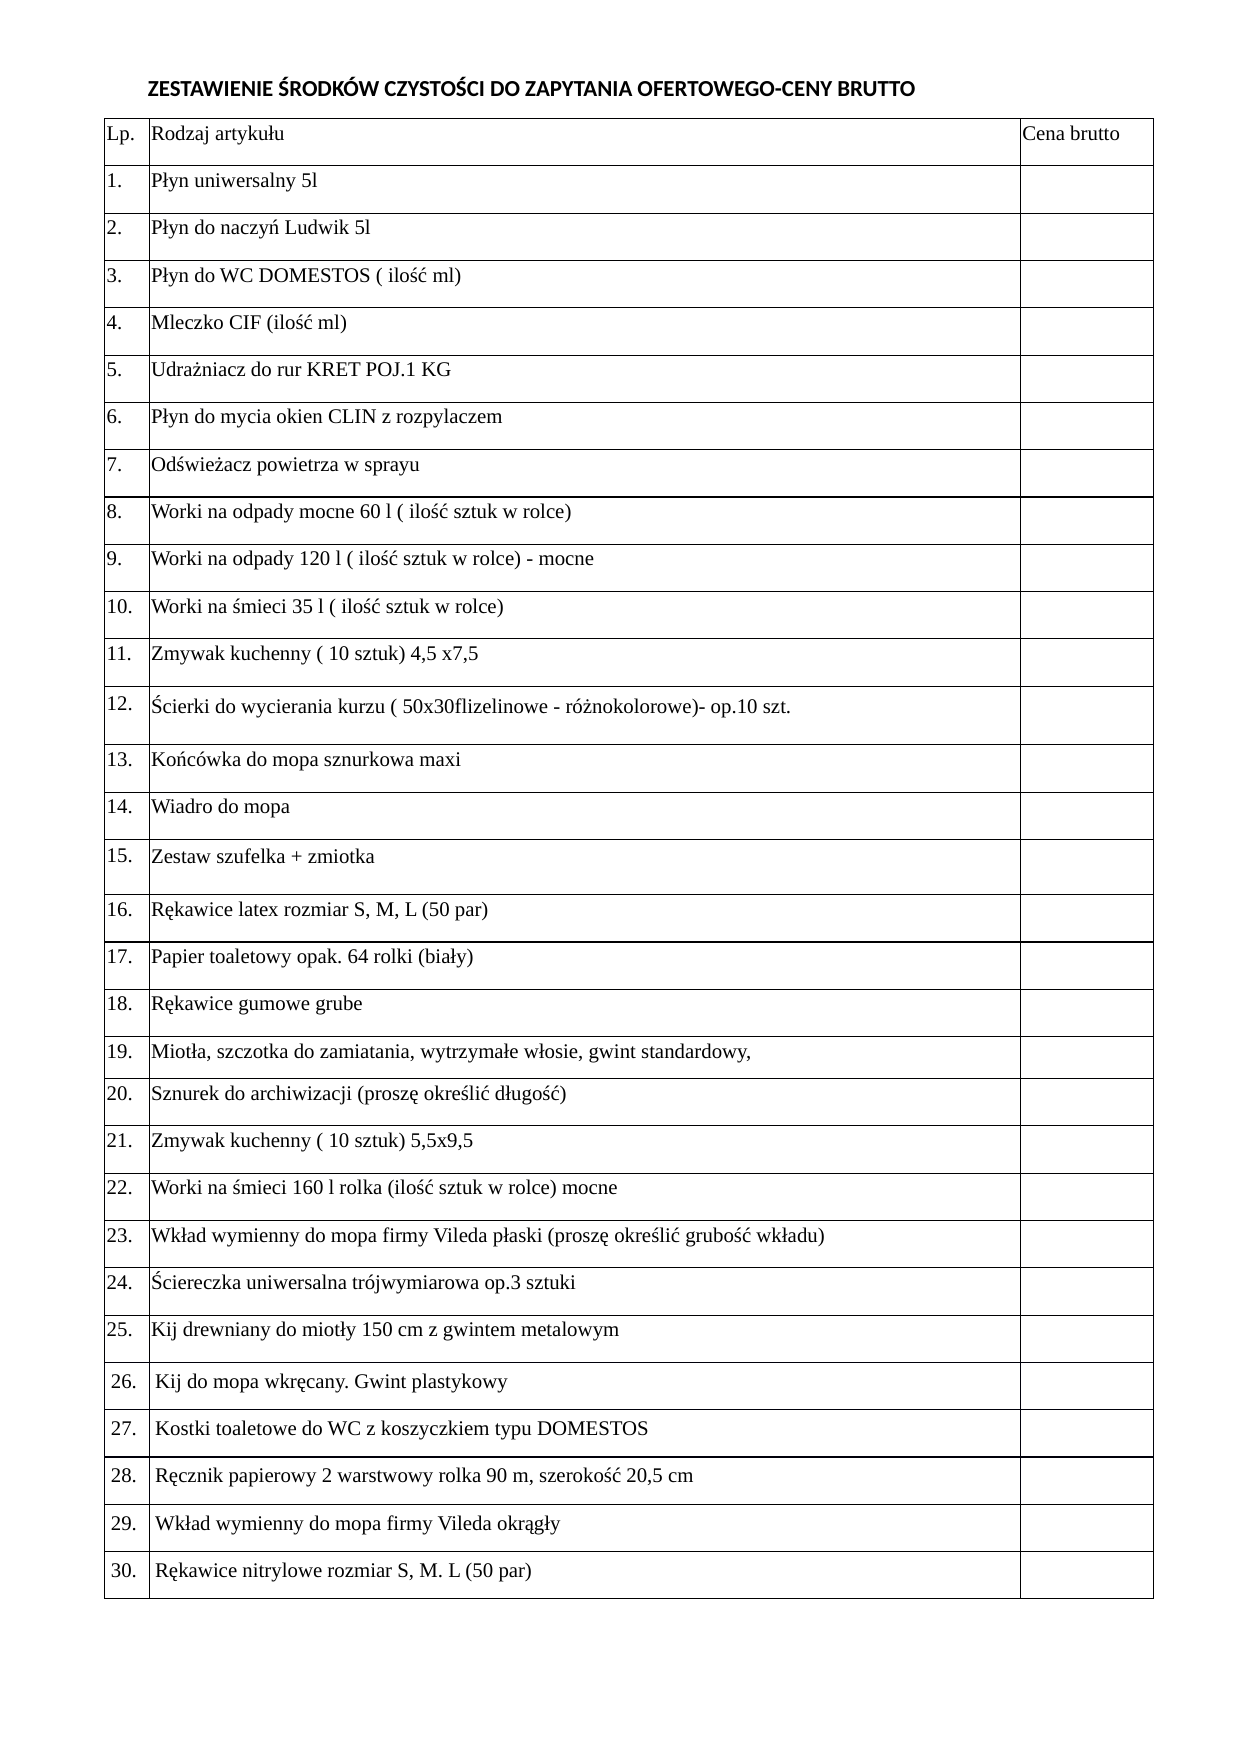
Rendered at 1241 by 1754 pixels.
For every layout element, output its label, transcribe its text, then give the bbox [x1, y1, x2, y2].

table_cell [1021, 1316, 1153, 1362]
table_cell Udrażniacz do rur KRET POJ.1 KG [150, 356, 1020, 402]
table_cell 28. [105, 1458, 149, 1504]
table_cell 7. [105, 450, 149, 496]
table_cell [1021, 450, 1153, 496]
table_cell [1021, 1268, 1153, 1314]
table_cell [1021, 687, 1153, 744]
table_cell Kij drewniany do miotły 150 cm z gwintem metalowym [150, 1316, 1020, 1362]
table_cell Rękawice latex rozmiar S, M, L (50 par) [150, 895, 1020, 941]
table_cell 3. [105, 261, 149, 307]
table_cell 14. [105, 793, 149, 839]
table_cell [1021, 895, 1153, 941]
table_header Rodzaj artykułu [150, 119, 1020, 165]
table_cell 24. [105, 1268, 149, 1314]
table_cell 13. [105, 745, 149, 792]
table_cell [1021, 1221, 1153, 1267]
table_cell [1021, 403, 1153, 449]
table_cell Ściereczka uniwersalna trójwymiarowa op.3 sztuki [150, 1268, 1020, 1314]
table_header Cena brutto [1021, 119, 1153, 165]
table_cell Papier toaletowy opak. 64 rolki (biały) [150, 943, 1020, 989]
table_cell 11. [105, 639, 149, 686]
table_cell Sznurek do archiwizacji (proszę określić długość) [150, 1079, 1020, 1125]
table_cell 17. [105, 943, 149, 989]
table_cell [1021, 1410, 1153, 1456]
table_cell 30. [105, 1552, 149, 1598]
table_cell Płyn do WC DOMESTOS ( ilość ml) [150, 261, 1020, 307]
table_cell [1021, 308, 1153, 354]
table_cell Odświeżacz powietrza w sprayu [150, 450, 1020, 496]
table_cell [1021, 498, 1153, 544]
table_cell 19. [105, 1037, 149, 1078]
table_cell [1021, 1174, 1153, 1220]
table_cell [1021, 592, 1153, 638]
table_cell [1021, 1363, 1153, 1409]
table_cell 9. [105, 545, 149, 591]
table_cell [1021, 261, 1153, 307]
table_cell Płyn do naczyń Ludwik 5l [150, 214, 1020, 260]
table_cell 15. [105, 840, 149, 894]
table_cell Płyn uniwersalny 5l [150, 166, 1020, 213]
table_cell 21. [105, 1126, 149, 1173]
table_cell Worki na odpady mocne 60 l ( ilość sztuk w rolce) [150, 498, 1020, 544]
table_cell [1021, 639, 1153, 686]
table_cell Wkład wymienny do mopa firmy Vileda płaski (proszę określić grubość wkładu) [150, 1221, 1020, 1267]
table_cell [1021, 1552, 1153, 1598]
table_cell [1021, 1079, 1153, 1125]
table_cell Rękawice gumowe grube [150, 990, 1020, 1036]
table_cell [1021, 1505, 1153, 1551]
table_cell Zmywak kuchenny ( 10 sztuk) 4,5 x7,5 [150, 639, 1020, 686]
table_cell 16. [105, 895, 149, 941]
table_cell Miotła, szczotka do zamiatania, wytrzymałe włosie, gwint standardowy, [150, 1037, 1020, 1078]
table_cell 22. [105, 1174, 149, 1220]
table_cell [1021, 1458, 1153, 1504]
table_cell 10. [105, 592, 149, 638]
table_cell Worki na śmieci 160 l rolka (ilość sztuk w rolce) mocne [150, 1174, 1020, 1220]
table_cell [1021, 793, 1153, 839]
table_cell [1021, 943, 1153, 989]
table_cell Zestaw szufelka + zmiotka [150, 840, 1020, 894]
table_cell [1021, 745, 1153, 792]
table_cell Kostki toaletowe do WC z koszyczkiem typu DOMESTOS [150, 1410, 1020, 1456]
table_cell [1021, 166, 1153, 213]
table_cell Wiadro do mopa [150, 793, 1020, 839]
table_cell [1021, 990, 1153, 1036]
table_cell Worki na odpady 120 l ( ilość sztuk w rolce) - mocne [150, 545, 1020, 591]
table_cell 23. [105, 1221, 149, 1267]
table_cell Worki na śmieci 35 l ( ilość sztuk w rolce) [150, 592, 1020, 638]
table_cell Zmywak kuchenny ( 10 sztuk) 5,5x9,5 [150, 1126, 1020, 1173]
table_cell [1021, 545, 1153, 591]
table_cell Płyn do mycia okien CLIN z rozpylaczem [150, 403, 1020, 449]
table_cell 2. [105, 214, 149, 260]
table_header Lp. [105, 119, 149, 165]
table_cell 20. [105, 1079, 149, 1125]
table_cell [1021, 1126, 1153, 1173]
table_cell Ręcznik papierowy 2 warstwowy rolka 90 m, szerokość 20,5 cm [150, 1458, 1020, 1504]
table_cell [1021, 214, 1153, 260]
table_cell 12. [105, 687, 149, 744]
table_cell 5. [105, 356, 149, 402]
table_cell [1021, 356, 1153, 402]
table_cell 6. [105, 403, 149, 449]
table_cell Kij do mopa wkręcany. Gwint plastykowy [150, 1363, 1020, 1409]
table_cell Mleczko CIF (ilość ml) [150, 308, 1020, 354]
table_cell 1. [105, 166, 149, 213]
table_cell Wkład wymienny do mopa firmy Vileda okrągły [150, 1505, 1020, 1551]
table_cell 8. [105, 498, 149, 544]
table_cell Końcówka do mopa sznurkowa maxi [150, 745, 1020, 792]
table_cell Rękawice nitrylowe rozmiar S, M. L (50 par) [150, 1552, 1020, 1598]
table_cell 26. [105, 1363, 149, 1409]
table_cell [1021, 1037, 1153, 1078]
table_cell 25. [105, 1316, 149, 1362]
table_cell 18. [105, 990, 149, 1036]
table_cell 4. [105, 308, 149, 354]
table_cell [1021, 840, 1153, 894]
table_cell 27. [105, 1410, 149, 1456]
table_cell 29. [105, 1505, 149, 1551]
table_cell Ścierki do wycierania kurzu ( 50x30flizelinowe - różnokolorowe)- op.10 szt. [150, 687, 1020, 744]
